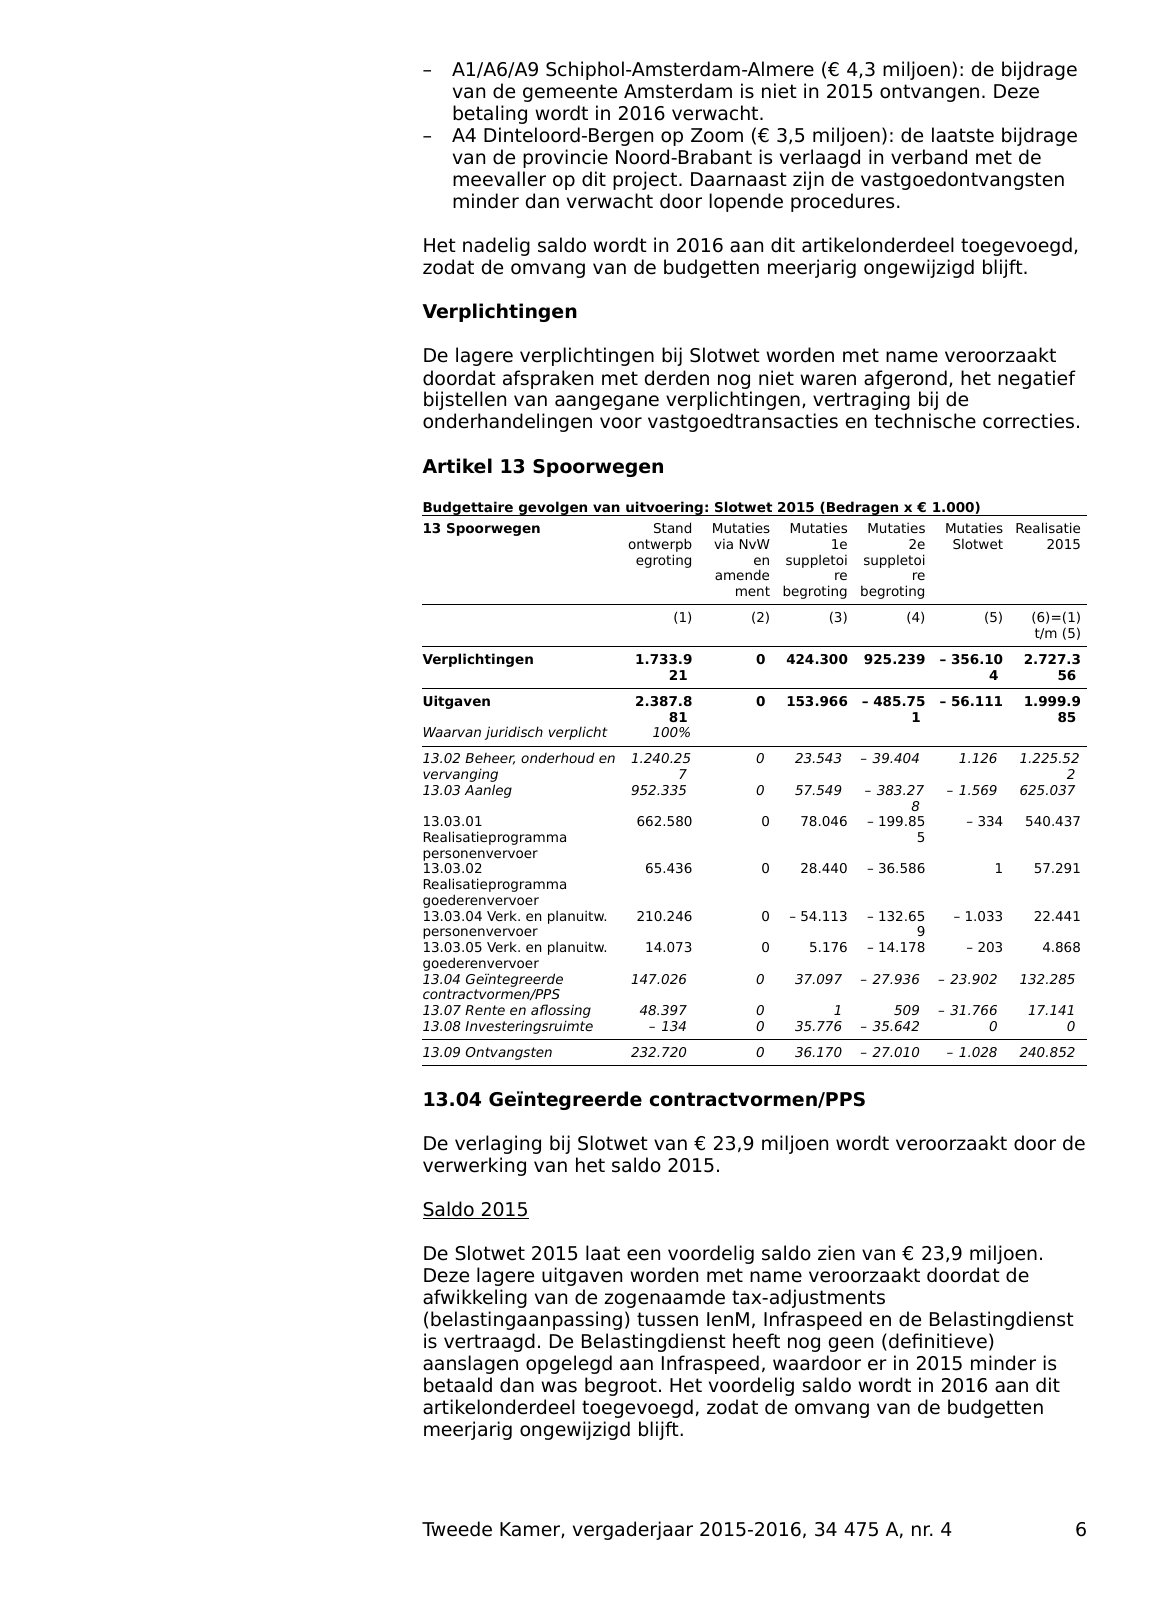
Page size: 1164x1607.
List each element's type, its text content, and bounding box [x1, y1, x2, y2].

table_cell 0 [698, 647, 776, 688]
table_cell 540.437 [1009, 814, 1087, 861]
text De lagere verplichtingen bij Slotwet worden met name veroorzaakt doordat afspraken met derden nog niet waren afgerond, het negatief bijstellen van aangegane verplichtingen, vertraging bij de onderhandelingen voor vastgoedtransacties en technische correcties. [422, 345, 1087, 433]
table_cell 13.07 Rente en aflossing [422, 1003, 620, 1019]
table_cell 36.170 [776, 1040, 853, 1065]
table_cell 1 [776, 1003, 853, 1019]
table_cell 13.03.01 Realisatieprogramma personenvervoer [422, 814, 620, 861]
table_cell 1.999.985 [1009, 689, 1087, 725]
table_cell 232.720 [620, 1040, 698, 1065]
table_cell 0 [698, 940, 776, 971]
table_cell – 199.855 [854, 814, 931, 861]
table_cell 23.543 [776, 747, 853, 783]
table_cell 13.08 Investeringsruimte [422, 1019, 620, 1039]
table_cell 1.733.921 [620, 647, 698, 688]
table_cell – 14.178 [854, 940, 931, 971]
table_cell 22.441 [1009, 909, 1087, 940]
table_cell – 36.586 [854, 861, 931, 908]
table_cell (5) [931, 605, 1009, 646]
table_cell – 1.569 [931, 783, 1009, 814]
table_cell 28.440 [776, 861, 853, 908]
text Het nadelig saldo wordt in 2016 aan dit artikelonderdeel toegevoegd, zodat de omvang van de budgetten meerjarig ongewijzigd blijft. [422, 235, 1087, 279]
table_cell – 23.902 [931, 971, 1009, 1003]
table_cell – 35.642 [854, 1019, 931, 1039]
text De Slotwet 2015 laat een voordelig saldo zien van € 23,9 miljoen. Deze lagere uitgaven worden met name veroorzaakt doordat de afwikkeling van de zogenaamde tax-adjustments (belastingaanpassing) tussen IenM, Infraspeed en de Belastingdienst is vertraagd. De Belastingdienst heeft nog geen (definitieve) aanslagen opgelegd aan Infraspeed, waardoor er in 2015 minder is betaald dan was begroot. Het voordelig saldo wordt in 2016 aan dit artikelonderdeel toegevoegd, zodat de omvang van de budgetten meerjarig ongewijzigd blijft. [422, 1243, 1087, 1441]
table_cell 13.03.04 Verk. en planuitw. personenvervoer [422, 909, 620, 940]
table_cell [931, 725, 1009, 746]
table_cell [1009, 725, 1087, 746]
table_cell 0 [1009, 1019, 1087, 1039]
table_cell 57.549 [776, 783, 853, 814]
table_cell 13.09 Ontvangsten [422, 1040, 620, 1065]
table_cell 925.239 [854, 647, 931, 688]
table_cell 0 [698, 971, 776, 1003]
table_cell 509 [854, 1003, 931, 1019]
table_cell (3) [776, 605, 853, 646]
table_cell – 334 [931, 814, 1009, 861]
text – A1/A6/A9 Schiphol-Amsterdam-Almere (€ 4,3 miljoen): de bijdrage van de gemeente Amsterdam is niet in 2015 ontvangen. Deze betaling wordt in 2016 verwacht. [422, 59, 1087, 125]
table_cell 37.097 [776, 971, 853, 1003]
table_cell Realisatie 2015 [1009, 516, 1087, 604]
table_cell 78.046 [776, 814, 853, 861]
table_cell 13 Spoorwegen [422, 516, 620, 604]
table_cell [698, 725, 776, 746]
table_cell 13.03.05 Verk. en planuitw. goederenvervoer [422, 940, 620, 971]
table_cell – 132.659 [854, 909, 931, 940]
table_cell – 356.104 [931, 647, 1009, 688]
table_cell Waarvan juridisch verplicht [422, 725, 620, 746]
table_cell 0 [698, 814, 776, 861]
table_cell 153.966 [776, 689, 853, 725]
table_cell 424.300 [776, 647, 853, 688]
table_cell 147.026 [620, 971, 698, 1003]
table_cell [854, 725, 931, 746]
table_cell 1.225.522 [1009, 747, 1087, 783]
table_cell Mutaties via NvW en amendement [698, 516, 776, 604]
table_cell – 134 [620, 1019, 698, 1039]
table_cell 0 [698, 783, 776, 814]
table_cell – 39.404 [854, 747, 931, 783]
table_cell 0 [698, 1003, 776, 1019]
table_cell Mutaties 2e suppletoire begroting [854, 516, 931, 604]
table_cell – 383.278 [854, 783, 931, 814]
table_cell [422, 605, 620, 646]
table_cell 0 [698, 1019, 776, 1039]
table_cell 0 [698, 747, 776, 783]
table_cell 0 [698, 1040, 776, 1065]
table_cell 132.285 [1009, 971, 1087, 1003]
table_cell 48.397 [620, 1003, 698, 1019]
table_cell 662.580 [620, 814, 698, 861]
table_cell 240.852 [1009, 1040, 1087, 1065]
table_cell 100% [620, 725, 698, 746]
text De verlaging bij Slotwet van € 23,9 miljoen wordt veroorzaakt door de verwerking van het saldo 2015. [422, 1133, 1087, 1177]
subtitle Artikel 13 Spoorwegen [422, 456, 1087, 477]
table_cell 0 [931, 1019, 1009, 1039]
table_cell 35.776 [776, 1019, 853, 1039]
table_cell 65.436 [620, 861, 698, 908]
subtitle Verplichtingen [422, 301, 1087, 323]
table_cell – 203 [931, 940, 1009, 971]
table_cell 57.291 [1009, 861, 1087, 908]
table_cell 0 [698, 909, 776, 940]
table_cell 13.03 Aanleg [422, 783, 620, 814]
table_cell – 27.936 [854, 971, 931, 1003]
table_cell 2.387.881 [620, 689, 698, 725]
table_cell (1) [620, 605, 698, 646]
table_cell – 56.111 [931, 689, 1009, 725]
table_cell 625.037 [1009, 783, 1087, 814]
table_cell 13.04 Geïntegreerde contractvormen/PPS [422, 971, 620, 1003]
table_cell 5.176 [776, 940, 853, 971]
table_cell Mutaties 1e suppletoire begroting [776, 516, 853, 604]
table_cell – 31.766 [931, 1003, 1009, 1019]
table_cell 0 [698, 861, 776, 908]
table_cell Stand ontwerpbegroting [620, 516, 698, 604]
table_cell – 485.751 [854, 689, 931, 725]
subtitle 13.04 Geïntegreerde contractvormen/PPS [422, 1088, 1087, 1110]
table_cell – 54.113 [776, 909, 853, 940]
table_cell – 27.010 [854, 1040, 931, 1065]
table_cell 14.073 [620, 940, 698, 971]
text – A4 Dinteloord-Bergen op Zoom (€ 3,5 miljoen): de laatste bijdrage van de provincie Noord-Brabant is verlaagd in verband met de meevaller op dit project. Daarnaast zijn de vastgoedontvangsten minder dan verwacht door lopende procedures. [422, 125, 1087, 213]
table_cell 13.02 Beheer, onderhoud en vervanging [422, 747, 620, 783]
table_cell 1 [931, 861, 1009, 908]
table_cell 1.126 [931, 747, 1009, 783]
table_cell 210.246 [620, 909, 698, 940]
table_header Budgettaire gevolgen van uitvoering: Slotwet 2015 (Bedragen x € 1.000) [422, 499, 1087, 515]
table_cell (6)=(1) t/m (5) [1009, 605, 1087, 646]
table_cell [776, 725, 853, 746]
table_cell Uitgaven [422, 689, 620, 725]
table_cell 2.727.356 [1009, 647, 1087, 688]
table_cell (2) [698, 605, 776, 646]
table_cell 0 [698, 689, 776, 725]
table_cell – 1.033 [931, 909, 1009, 940]
table_cell 1.240.257 [620, 747, 698, 783]
table_cell Verplichtingen [422, 647, 620, 688]
table_cell 4.868 [1009, 940, 1087, 971]
table_cell 952.335 [620, 783, 698, 814]
table_cell – 1.028 [931, 1040, 1009, 1065]
table_cell Mutaties Slotwet [931, 516, 1009, 604]
subtitle Saldo 2015 [422, 1199, 1087, 1221]
table_cell (4) [854, 605, 931, 646]
table_cell 17.141 [1009, 1003, 1087, 1019]
table_cell 13.03.02 Realisatieprogramma goederenvervoer [422, 861, 620, 908]
